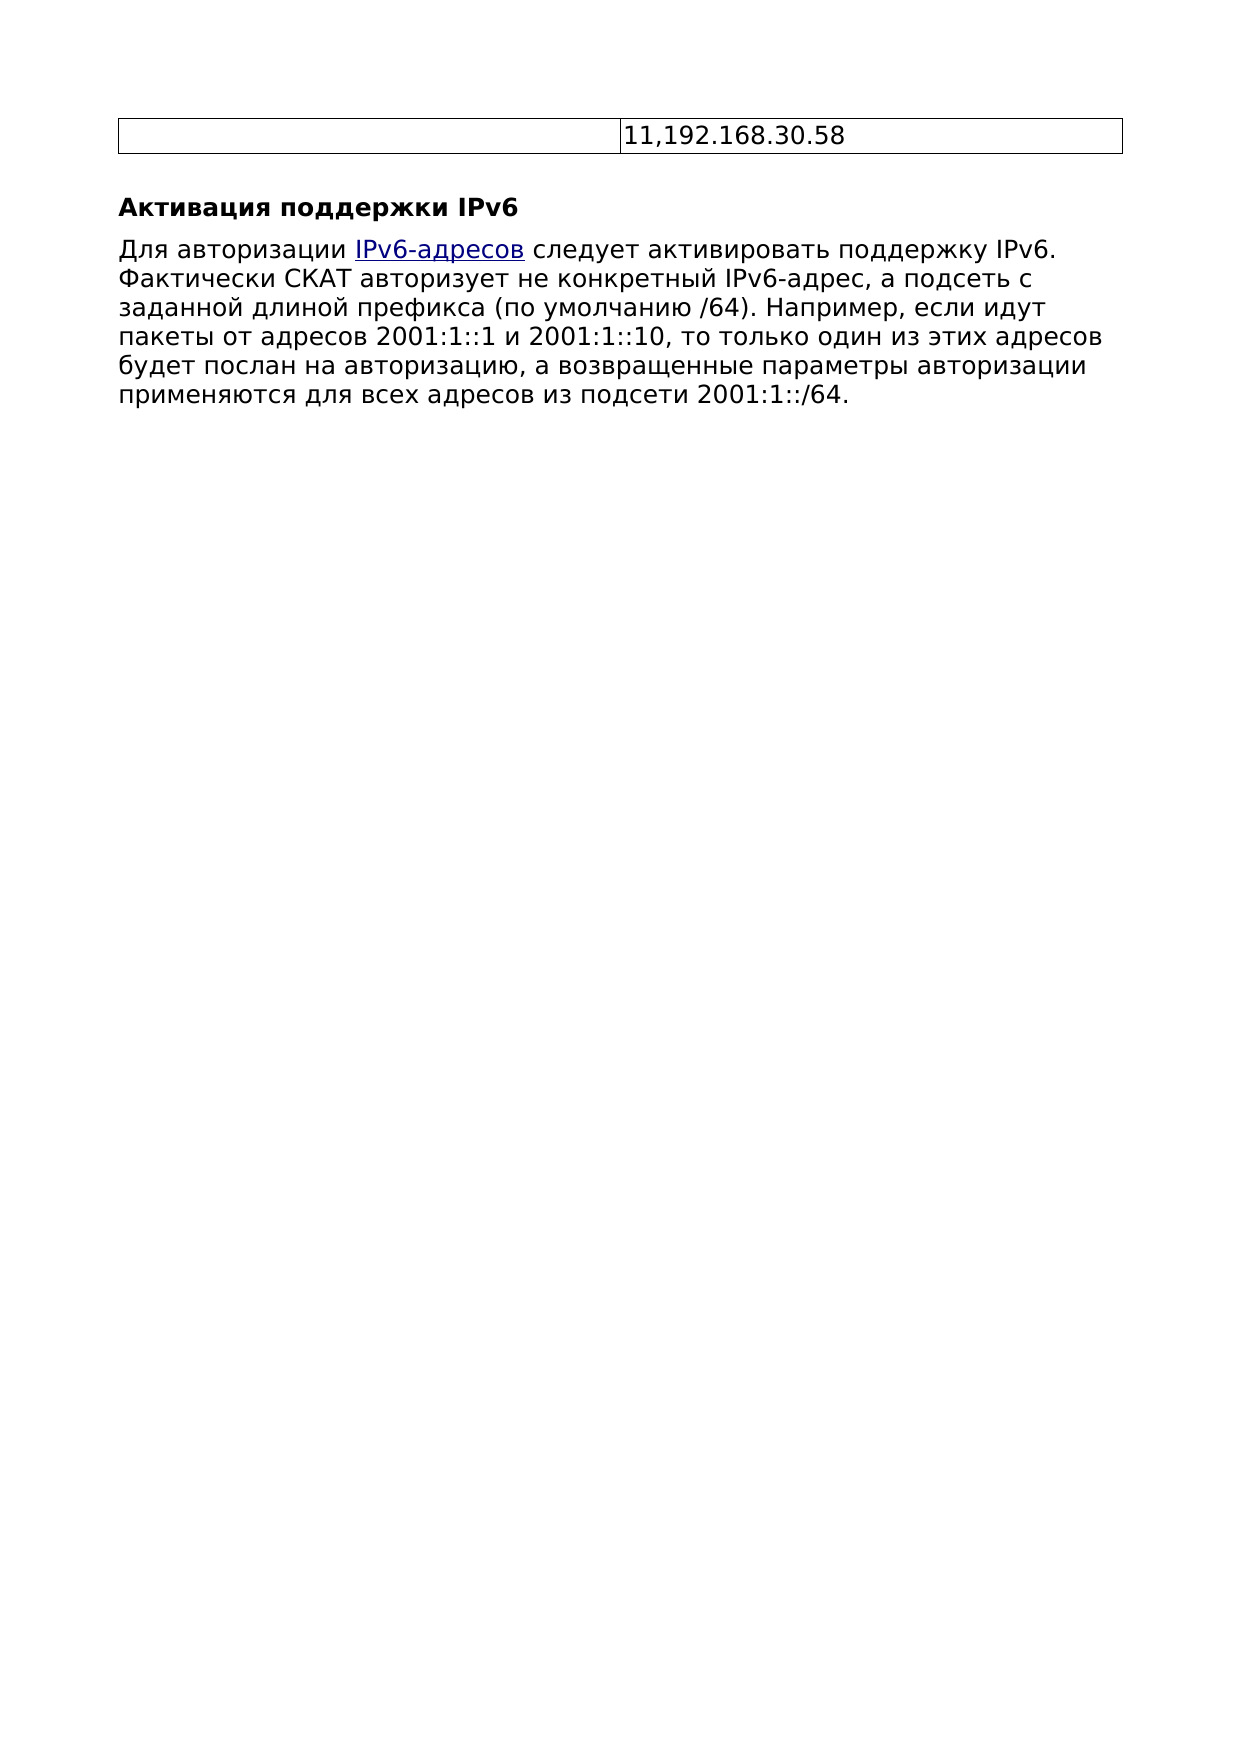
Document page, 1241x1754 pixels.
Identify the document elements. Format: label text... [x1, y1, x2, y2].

table_header 11,192.168.30.58 [621, 119, 1122, 153]
subtitle Активация поддержки IPv6 [118, 193, 1122, 222]
text Для авторизации IPv6-адресов следует активировать поддержку IPv6. Фактически СКАТ авторизует не конкретный IPv6-адрес, а подсеть с заданной длиной префикса (по умолчанию /64). Например, если идут пакеты от адресов 2001:1::1 и 2001:1::10, то только один из этих адресов будет послан на авторизацию, а возвращенные параметры авторизации применяются для всех адресов из подсети 2001:1::/64. [118, 235, 1122, 410]
table_header [119, 119, 620, 153]
